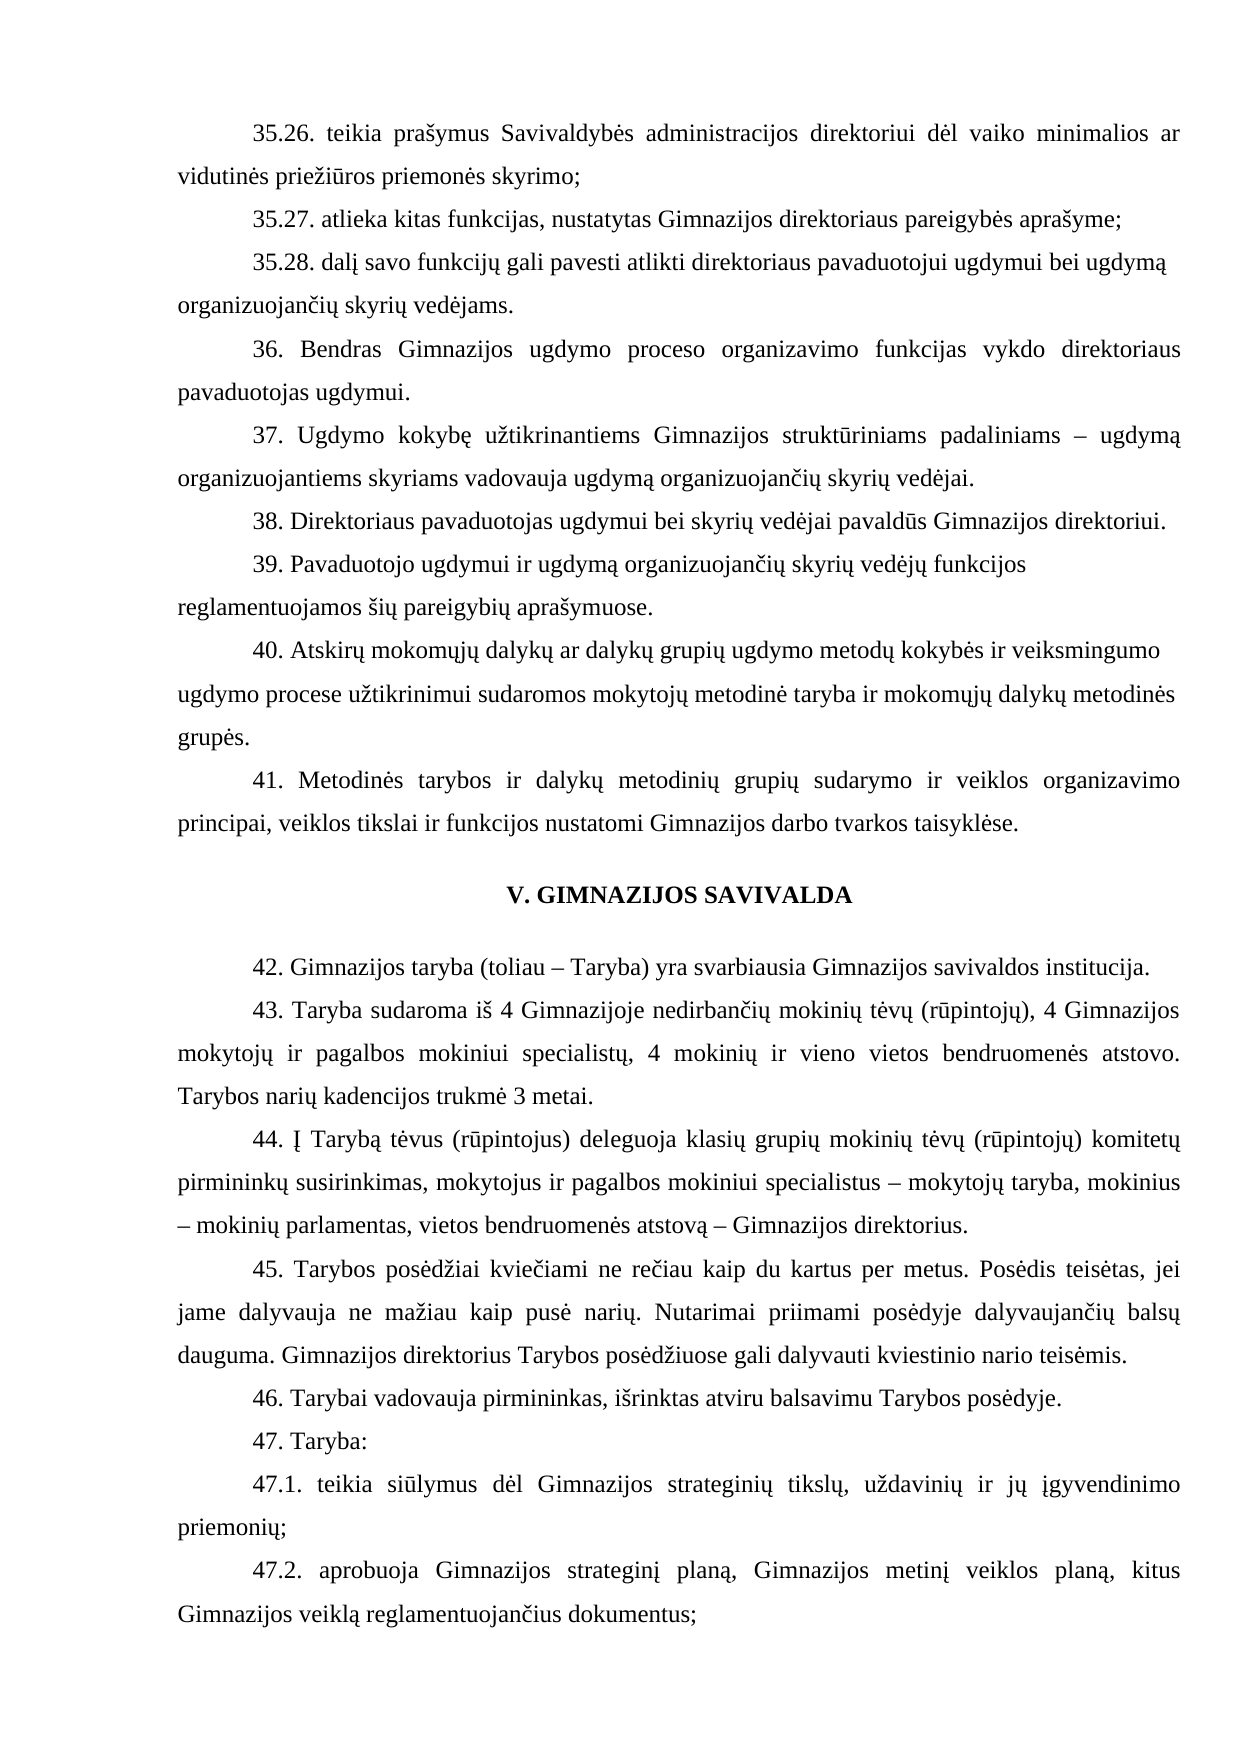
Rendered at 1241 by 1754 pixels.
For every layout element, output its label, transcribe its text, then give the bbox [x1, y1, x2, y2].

text 35.27. atlieka kitas funkcijas, nustatytas Gimnazijos direktoriaus pareigybės aprašyme; [177, 204, 1181, 233]
text 41. Metodinės tarybos ir dalykų metodinių grupių sudarymo ir veiklos organizavimo principai, veiklos tikslai ir funkcijos nustatomi Gimnazijos darbo tvarkos taisyklėse. [177, 765, 1181, 837]
text 35.28. dalį savo funkcijų gali pavesti atlikti direktoriaus pavaduotojui ugdymui bei ugdymą organizuojančių skyrių vedėjams. [177, 247, 1181, 319]
text 40. Atskirų mokomųjų dalykų ar dalykų grupių ugdymo metodų kokybės ir veiksmingumo ugdymo procese užtikrinimui sudaromos mokytojų metodinė taryba ir mokomųjų dalykų metodinės grupės. [177, 636, 1181, 751]
text 44. Į Tarybą tėvus (rūpintojus) deleguoja klasių grupių mokinių tėvų (rūpintojų) komitetų pirmininkų susirinkimas, mokytojus ir pagalbos mokiniui specialistus – mokytojų taryba, mokinius – mokinių parlamentas, vietos bendruomenės atstovą – Gimnazijos direktorius. [177, 1124, 1181, 1239]
text 36. Bendras Gimnazijos ugdymo proceso organizavimo funkcijas vykdo direktoriaus pavaduotojas ugdymui. [177, 334, 1181, 406]
text 35.26. teikia prašymus Savivaldybės administracijos direktoriui dėl vaiko minimalios ar vidutinės priežiūros priemonės skyrimo; [177, 118, 1181, 190]
text 42. Gimnazijos taryba (toliau – Taryba) yra svarbiausia Gimnazijos savivaldos institucija. [177, 952, 1181, 981]
text 47.1. teikia siūlymus dėl Gimnazijos strateginių tikslų, uždavinių ir jų įgyvendinimo priemonių; [177, 1469, 1181, 1541]
text 43. Taryba sudaroma iš 4 Gimnazijoje nedirbančių mokinių tėvų (rūpintojų), 4 Gimnazijos mokytojų ir pagalbos mokiniui specialistų, 4 mokinių ir vieno vietos bendruomenės atstovo. Tarybos narių kadencijos trukmė 3 metai. [177, 995, 1181, 1110]
text 47. Taryba: [177, 1426, 1181, 1455]
text 46. Tarybai vadovauja pirmininkas, išrinktas atviru balsavimu Tarybos posėdyje. [177, 1383, 1181, 1412]
text 47.2. aprobuoja Gimnazijos strateginį planą, Gimnazijos metinį veiklos planą, kitus Gimnazijos veiklą reglamentuojančius dokumentus; [177, 1556, 1181, 1627]
text 38. Direktoriaus pavaduotojas ugdymui bei skyrių vedėjai pavaldūs Gimnazijos direktoriui. [177, 506, 1181, 535]
text V. GIMNAZIJOS SAVIVALDA [177, 880, 1181, 909]
text 39. Pavaduotojo ugdymui ir ugdymą organizuojančių skyrių vedėjų funkcijos reglamentuojamos šių pareigybių aprašymuose. [177, 549, 1181, 621]
text 37. Ugdymo kokybę užtikrinantiems Gimnazijos struktūriniams padaliniams – ugdymą organizuojantiems skyriams vadovauja ugdymą organizuojančių skyrių vedėjai. [177, 420, 1181, 492]
text 45. Tarybos posėdžiai kviečiami ne rečiau kaip du kartus per metus. Posėdis teisėtas, jei jame dalyvauja ne mažiau kaip pusė narių. Nutarimai priimami posėdyje dalyvaujančių balsų dauguma. Gimnazijos direktorius Tarybos posėdžiuose gali dalyvauti kviestinio nario teisėmis. [177, 1254, 1181, 1369]
